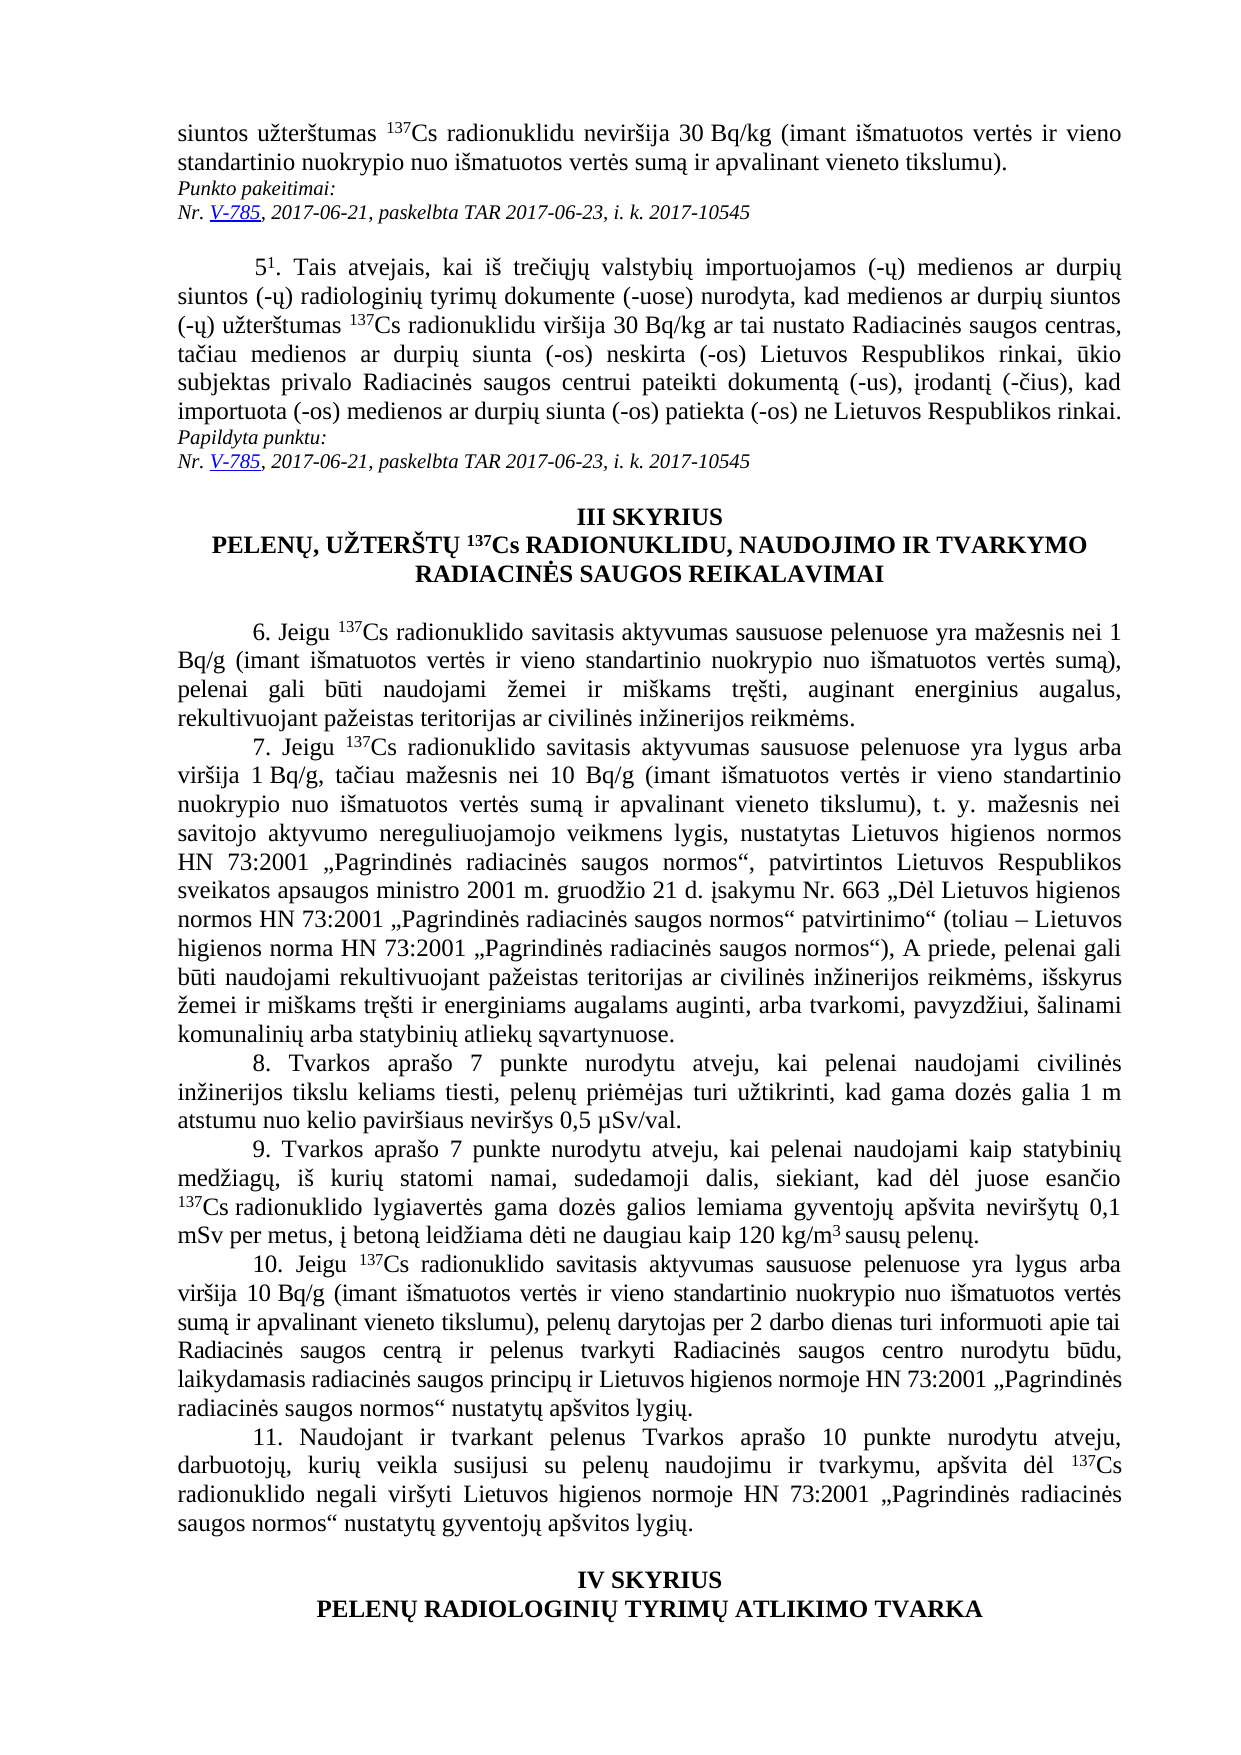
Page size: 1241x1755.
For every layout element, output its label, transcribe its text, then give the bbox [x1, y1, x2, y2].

text PELENŲ RADIOLOGINIŲ TYRIMŲ ATLIKIMO TVARKA [177, 1594, 1122, 1623]
text 10. Jeigu 137Cs radionuklido savitasis aktyvumas sausuose pelenuose yra lygus arba viršija 10 Bq/g (imant išmatuotos vertės ir vieno standartinio nuokrypio nuo išmatuotos vertės sumą ir apvalinant vieneto tikslumu), pelenų darytojas per 2 darbo dienas turi informuoti apie tai Radiacinės saugos centrą ir pelenus tvarkyti Radiacinės saugos centro nurodytu būdu, laikydamasis radiacinės saugos principų ir Lietuvos higienos normoje HN 73:2001 „Pagrindinės radiacinės saugos normos“ nustatytų apšvitos lygių. [177, 1249, 1122, 1422]
text IV SKYRIUS [177, 1566, 1122, 1594]
text Nr. V-785, 2017-06-21, paskelbta TAR 2017-06-23, i. k. 2017-10545 [177, 449, 1122, 473]
text Punkto pakeitimai: [177, 176, 1122, 200]
text Papildyta punktu: [177, 425, 1122, 449]
text 7. Jeigu 137Cs radionuklido savitasis aktyvumas sausuose pelenuose yra lygus arba viršija 1 Bq/g, tačiau mažesnis nei 10 Bq/g (imant išmatuotos vertės ir vieno standartinio nuokrypio nuo išmatuotos vertės sumą ir apvalinant vieneto tikslumu), t. y. mažesnis nei savitojo aktyvumo nereguliuojamojo veikmens lygis, nustatytas Lietuvos higienos normos HN 73:2001 „Pagrindinės radiacinės saugos normos“, patvirtintos Lietuvos Respublikos sveikatos apsaugos ministro 2001 m. gruodžio 21 d. įsakymu Nr. 663 „Dėl Lietuvos higienos normos HN 73:2001 „Pagrindinės radiacinės saugos normos“ patvirtinimo“ (toliau – Lietuvos higienos norma HN 73:2001 „Pagrindinės radiacinės saugos normos“), A priede, pelenai gali būti naudojami rekultivuojant pažeistas teritorijas ar civilinės inžinerijos reikmėms, išskyrus žemei ir miškams tręšti ir energiniams augalams auginti, arba tvarkomi, pavyzdžiui, šalinami komunalinių arba statybinių atliekų sąvartynuose. [177, 732, 1122, 1048]
text siuntos užterštumas 137Cs radionuklidu neviršija 30 Bq/kg (imant išmatuotos vertės ir vieno standartinio nuokrypio nuo išmatuotos vertės sumą ir apvalinant vieneto tikslumu). [177, 118, 1122, 176]
text Nr. V-785, 2017-06-21, paskelbta TAR 2017-06-23, i. k. 2017-10545 [177, 200, 1122, 224]
text 51. Tais atvejais, kai iš trečiųjų valstybių importuojamos (-ų) medienos ar durpių siuntos (-ų) radiologinių tyrimų dokumente (-uose) nurodyta, kad medienos ar durpių siuntos (-ų) užterštumas 137Cs radionuklidu viršija 30 Bq/kg ar tai nustato Radiacinės saugos centras, tačiau medienos ar durpių siunta (-os) neskirta (-os) Lietuvos Respublikos rinkai, ūkio subjektas privalo Radiacinės saugos centrui pateikti dokumentą (-us), įrodantį (-čius), kad importuota (-os) medienos ar durpių siunta (-os) patiekta (-os) ne Lietuvos Respublikos rinkai. [177, 252, 1122, 425]
text 9. Tvarkos aprašo 7 punkte nurodytu atveju, kai pelenai naudojami kaip statybinių medžiagų, iš kurių statomi namai, sudedamoji dalis, siekiant, kad dėl juose esančio 137Cs radionuklido lygiavertės gama dozės galios lemiama gyventojų apšvita neviršytų 0,1 mSv per metus, į betoną leidžiama dėti ne daugiau kaip 120 kg/m3 sausų pelenų. [177, 1134, 1122, 1249]
text 11. Naudojant ir tvarkant pelenus Tvarkos aprašo 10 punkte nurodytu atveju, darbuotojų, kurių veikla susijusi su pelenų naudojimu ir tvarkymu, apšvita dėl 137Cs radionuklido negali viršyti Lietuvos higienos normoje HN 73:2001 „Pagrindinės radiacinės saugos normos“ nustatytų gyventojų apšvitos lygių. [177, 1422, 1122, 1537]
text III SKYRIUS [177, 502, 1122, 531]
text 8. Tvarkos aprašo 7 punkte nurodytu atveju, kai pelenai naudojami civilinės inžinerijos tikslu keliams tiesti, pelenų priėmėjas turi užtikrinti, kad gama dozės galia 1 m atstumu nuo kelio paviršiaus neviršys 0,5 µSv/val. [177, 1048, 1122, 1134]
text 6. Jeigu 137Cs radionuklido savitasis aktyvumas sausuose pelenuose yra mažesnis nei 1 Bq/g (imant išmatuotos vertės ir vieno standartinio nuokrypio nuo išmatuotos vertės sumą), pelenai gali būti naudojami žemei ir miškams tręšti, auginant energinius augalus, rekultivuojant pažeistas teritorijas ar civilinės inžinerijos reikmėms. [177, 617, 1122, 732]
text pelenų, užterštŲ 137Cs RADIONUKLIDU, NAUDOJIMO IR TVARKYMO RADIACINĖS SAUGOS REIKALAVIMAI [177, 531, 1122, 588]
